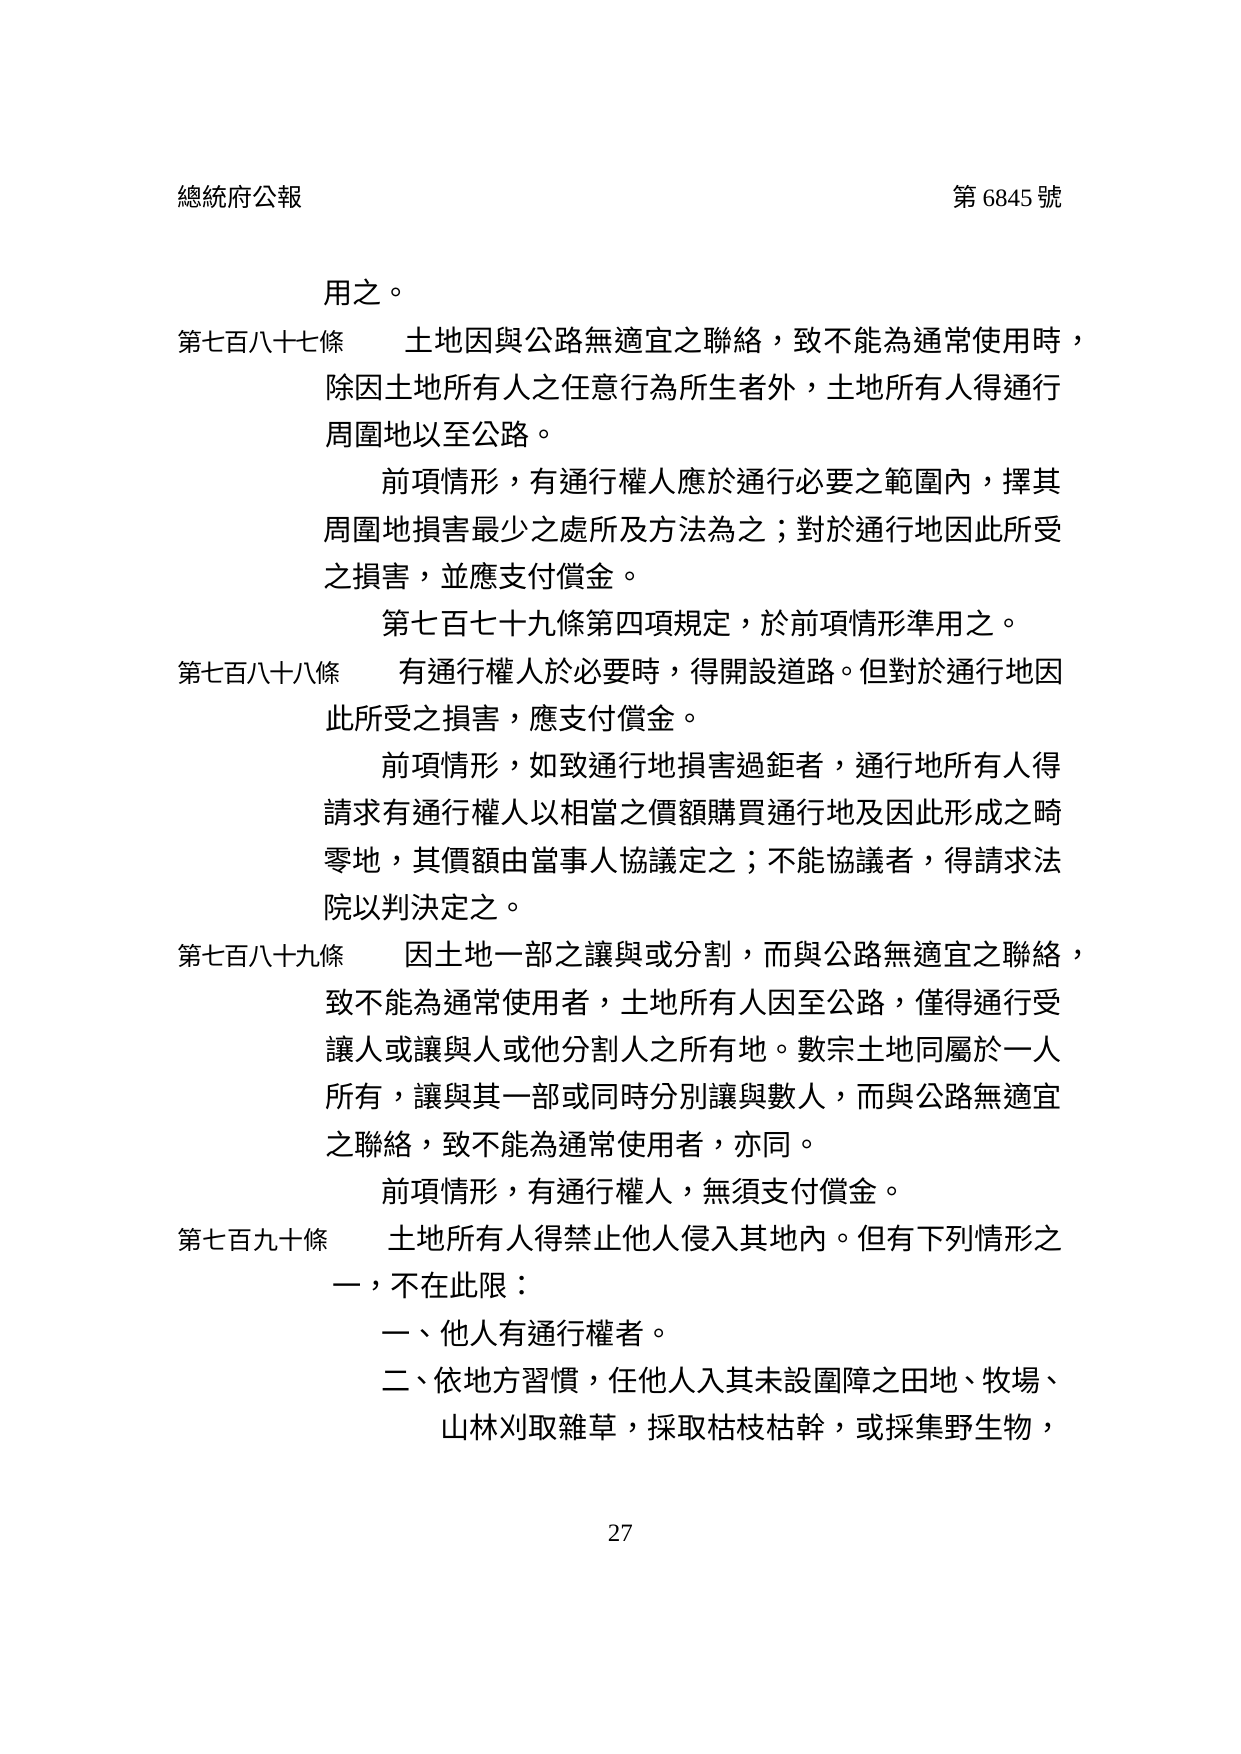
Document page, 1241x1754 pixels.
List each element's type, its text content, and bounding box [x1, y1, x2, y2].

text 前項情形，有通行權人，無須支付償金。 [323, 1164, 1063, 1212]
text 第七百七十九條第四項規定，於前項情形準用之。 [323, 597, 1063, 644]
text 第七百九十條 土地所有人得禁止他人侵入其地內。但有下列情形之一，不在此限： [177, 1212, 1063, 1306]
text 一、他人有通行權者。 [381, 1306, 1063, 1353]
text 第七百八十八條 有通行權人於必要時，得開設道路。但對於通行地因此所受之損害，應支付償金。 [177, 644, 1063, 739]
text 第七百八十九條 因土地一部之讓與或分割，而與公路無適宜之聯絡，致不能為通常使用者，土地所有人因至公路，僅得通行受讓人或讓與人或他分割人之所有地。數宗土地同屬於一人所有，讓與其一部或同時分別讓與數人，而與公路無適宜之聯絡，致不能為通常使用者，亦同。 [177, 928, 1063, 1164]
text 用之。 [323, 266, 1063, 313]
text 第七百八十七條 土地因與公路無適宜之聯絡，致不能為通常使用時，除因土地所有人之任意行為所生者外，土地所有人得通行周圍地以至公路。 [177, 313, 1063, 455]
text 二、依地方習慣，任他人入其未設圍障之田地、牧場、山林刈取雜草，採取枯枝枯幹，或採集野生物，或放牧牲畜者。 [381, 1353, 1063, 1448]
text 前項情形，如致通行地損害過鉅者，通行地所有人得請求有通行權人以相當之價額購買通行地及因此形成之畸零地，其價額由當事人協議定之；不能協議者，得請求法院以判決定之。 [323, 739, 1063, 928]
text 前項情形，有通行權人應於通行必要之範圍內，擇其周圍地損害最少之處所及方法為之；對於通行地因此所受之損害，並應支付償金。 [323, 455, 1063, 597]
